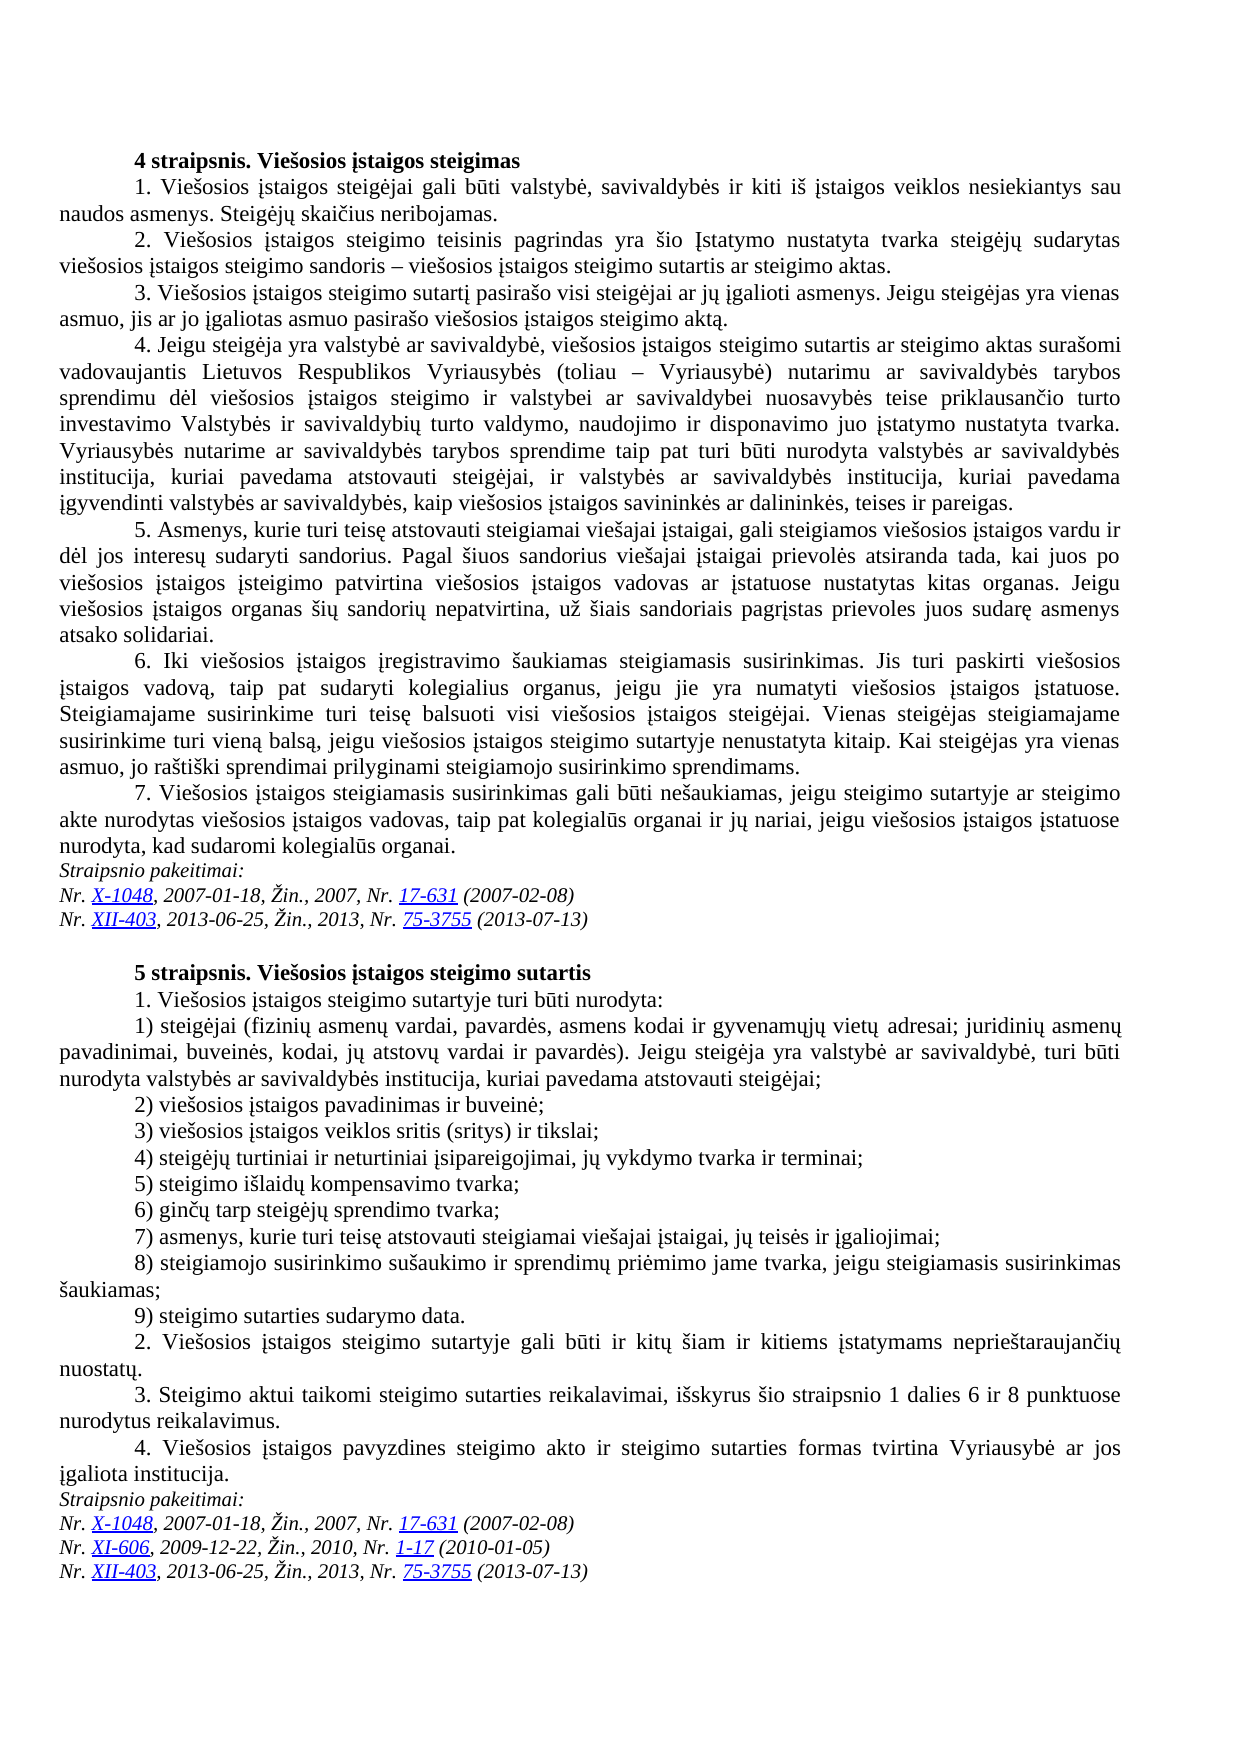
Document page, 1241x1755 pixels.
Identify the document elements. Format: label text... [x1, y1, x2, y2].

text 2. Viešosios įstaigos steigimo sutartyje gali būti ir kitų šiam ir kitiems įstatymams neprieštaraujančių nuostatų. [59, 1328, 1122, 1381]
text 2. Viešosios įstaigos steigimo teisinis pagrindas yra šio Įstatymo nustatyta tvarka steigėjų sudarytas viešosios įstaigos steigimo sandoris – viešosios įstaigos steigimo sutartis ar steigimo aktas. [59, 226, 1122, 279]
text 6. Iki viešosios įstaigos įregistravimo šaukiamas steigiamasis susirinkimas. Jis turi paskirti viešosios įstaigos vadovą, taip pat sudaryti kolegialius organus, jeigu jie yra numatyti viešosios įstaigos įstatuose. Steigiamajame susirinkime turi teisę balsuoti visi viešosios įstaigos steigėjai. Vienas steigėjas steigiamajame susirinkime turi vieną balsą, jeigu viešosios įstaigos steigimo sutartyje nenustatyta kitaip. Kai steigėjas yra vienas asmuo, jo raštiški sprendimai prilyginami steigiamojo susirinkimo sprendimams. [59, 648, 1122, 779]
text 2) viešosios įstaigos pavadinimas ir buveinė; [59, 1091, 1122, 1117]
text Nr. XII-403, 2013-06-25, Žin., 2013, Nr. 75-3755 (2013-07-13) [59, 907, 1122, 931]
text Nr. XII-403, 2013-06-25, Žin., 2013, Nr. 75-3755 (2013-07-13) [59, 1559, 1122, 1583]
text 5. Asmenys, kurie turi teisę atstovauti steigiamai viešajai įstaigai, gali steigiamos viešosios įstaigos vardu ir dėl jos interesų sudaryti sandorius. Pagal šiuos sandorius viešajai įstaigai prievolės atsiranda tada, kai juos po viešosios įstaigos įsteigimo patvirtina viešosios įstaigos vadovas ar įstatuose nustatytas kitas organas. Jeigu viešosios įstaigos organas šių sandorių nepatvirtina, už šiais sandoriais pagrįstas prievoles juos sudarę asmenys atsako solidariai. [59, 516, 1122, 648]
text 4. Jeigu steigėja yra valstybė ar savivaldybė, viešosios įstaigos steigimo sutartis ar steigimo aktas surašomi vadovaujantis Lietuvos Respublikos Vyriausybės (toliau – Vyriausybė) nutarimu ar savivaldybės tarybos sprendimu dėl viešosios įstaigos steigimo ir valstybei ar savivaldybei nuosavybės teise priklausančio turto investavimo Valstybės ir savivaldybių turto valdymo, naudojimo ir disponavimo juo įstatymo nustatyta tvarka. Vyriausybės nutarime ar savivaldybės tarybos sprendime taip pat turi būti nurodyta valstybės ar savivaldybės institucija, kuriai pavedama atstovauti steigėjai, ir valstybės ar savivaldybės institucija, kuriai pavedama įgyvendinti valstybės ar savivaldybės, kaip viešosios įstaigos savininkės ar dalininkės, teises ir pareigas. [59, 331, 1122, 516]
text 3) viešosios įstaigos veiklos sritis (sritys) ir tikslai; [59, 1117, 1122, 1144]
text 8) steigiamojo susirinkimo sušaukimo ir sprendimų priėmimo jame tvarka, jeigu steigiamasis susirinkimas šaukiamas; [59, 1249, 1122, 1302]
text 5) steigimo išlaidų kompensavimo tvarka; [59, 1170, 1122, 1197]
text Nr. X-1048, 2007-01-18, Žin., 2007, Nr. 17-631 (2007-02-08) [59, 1511, 1122, 1534]
text 1. Viešosios įstaigos steigėjai gali būti valstybė, savivaldybės ir kiti iš įstaigos veiklos nesiekiantys sau naudos asmenys. Steigėjų skaičius neribojamas. [59, 173, 1122, 226]
text Straipsnio pakeitimai: [59, 858, 1122, 882]
text 3. Viešosios įstaigos steigimo sutartį pasirašo visi steigėjai ar jų įgalioti asmenys. Jeigu steigėjas yra vienas asmuo, jis ar jo įgaliotas asmuo pasirašo viešosios įstaigos steigimo aktą. [59, 279, 1122, 331]
text 7) asmenys, kurie turi teisę atstovauti steigiamai viešajai įstaigai, jų teisės ir įgaliojimai; [59, 1223, 1122, 1249]
text Nr. XI-606, 2009-12-22, Žin., 2010, Nr. 1-17 (2010-01-05) [59, 1534, 1122, 1559]
text 4. Viešosios įstaigos pavyzdines steigimo akto ir steigimo sutarties formas tvirtina Vyriausybė ar jos įgaliota institucija. [59, 1434, 1122, 1486]
text 7. Viešosios įstaigos steigiamasis susirinkimas gali būti nešaukiamas, jeigu steigimo sutartyje ar steigimo akte nurodytas viešosios įstaigos vadovas, taip pat kolegialūs organai ir jų nariai, jeigu viešosios įstaigos įstatuose nurodyta, kad sudaromi kolegialūs organai. [59, 779, 1122, 858]
text Straipsnio pakeitimai: [59, 1486, 1122, 1511]
text Nr. X-1048, 2007-01-18, Žin., 2007, Nr. 17-631 (2007-02-08) [59, 882, 1122, 907]
text 4) steigėjų turtiniai ir neturtiniai įsipareigojimai, jų vykdymo tvarka ir terminai; [59, 1144, 1122, 1170]
text 6) ginčų tarp steigėjų sprendimo tvarka; [59, 1197, 1122, 1223]
text 4 straipsnis. Viešosios įstaigos steigimas [59, 147, 1122, 173]
text 1. Viešosios įstaigos steigimo sutartyje turi būti nurodyta: [59, 986, 1122, 1012]
text 3. Steigimo aktui taikomi steigimo sutarties reikalavimai, išskyrus šio straipsnio 1 dalies 6 ir 8 punktuose nurodytus reikalavimus. [59, 1381, 1122, 1434]
text 5 straipsnis. Viešosios įstaigos steigimo sutartis [59, 959, 1122, 986]
text 1) steigėjai (fizinių asmenų vardai, pavardės, asmens kodai ir gyvenamųjų vietų adresai; juridinių asmenų pavadinimai, buveinės, kodai, jų atstovų vardai ir pavardės). Jeigu steigėja yra valstybė ar savivaldybė, turi būti nurodyta valstybės ar savivaldybės institucija, kuriai pavedama atstovauti steigėjai; [59, 1012, 1122, 1091]
text 9) steigimo sutarties sudarymo data. [59, 1302, 1122, 1328]
